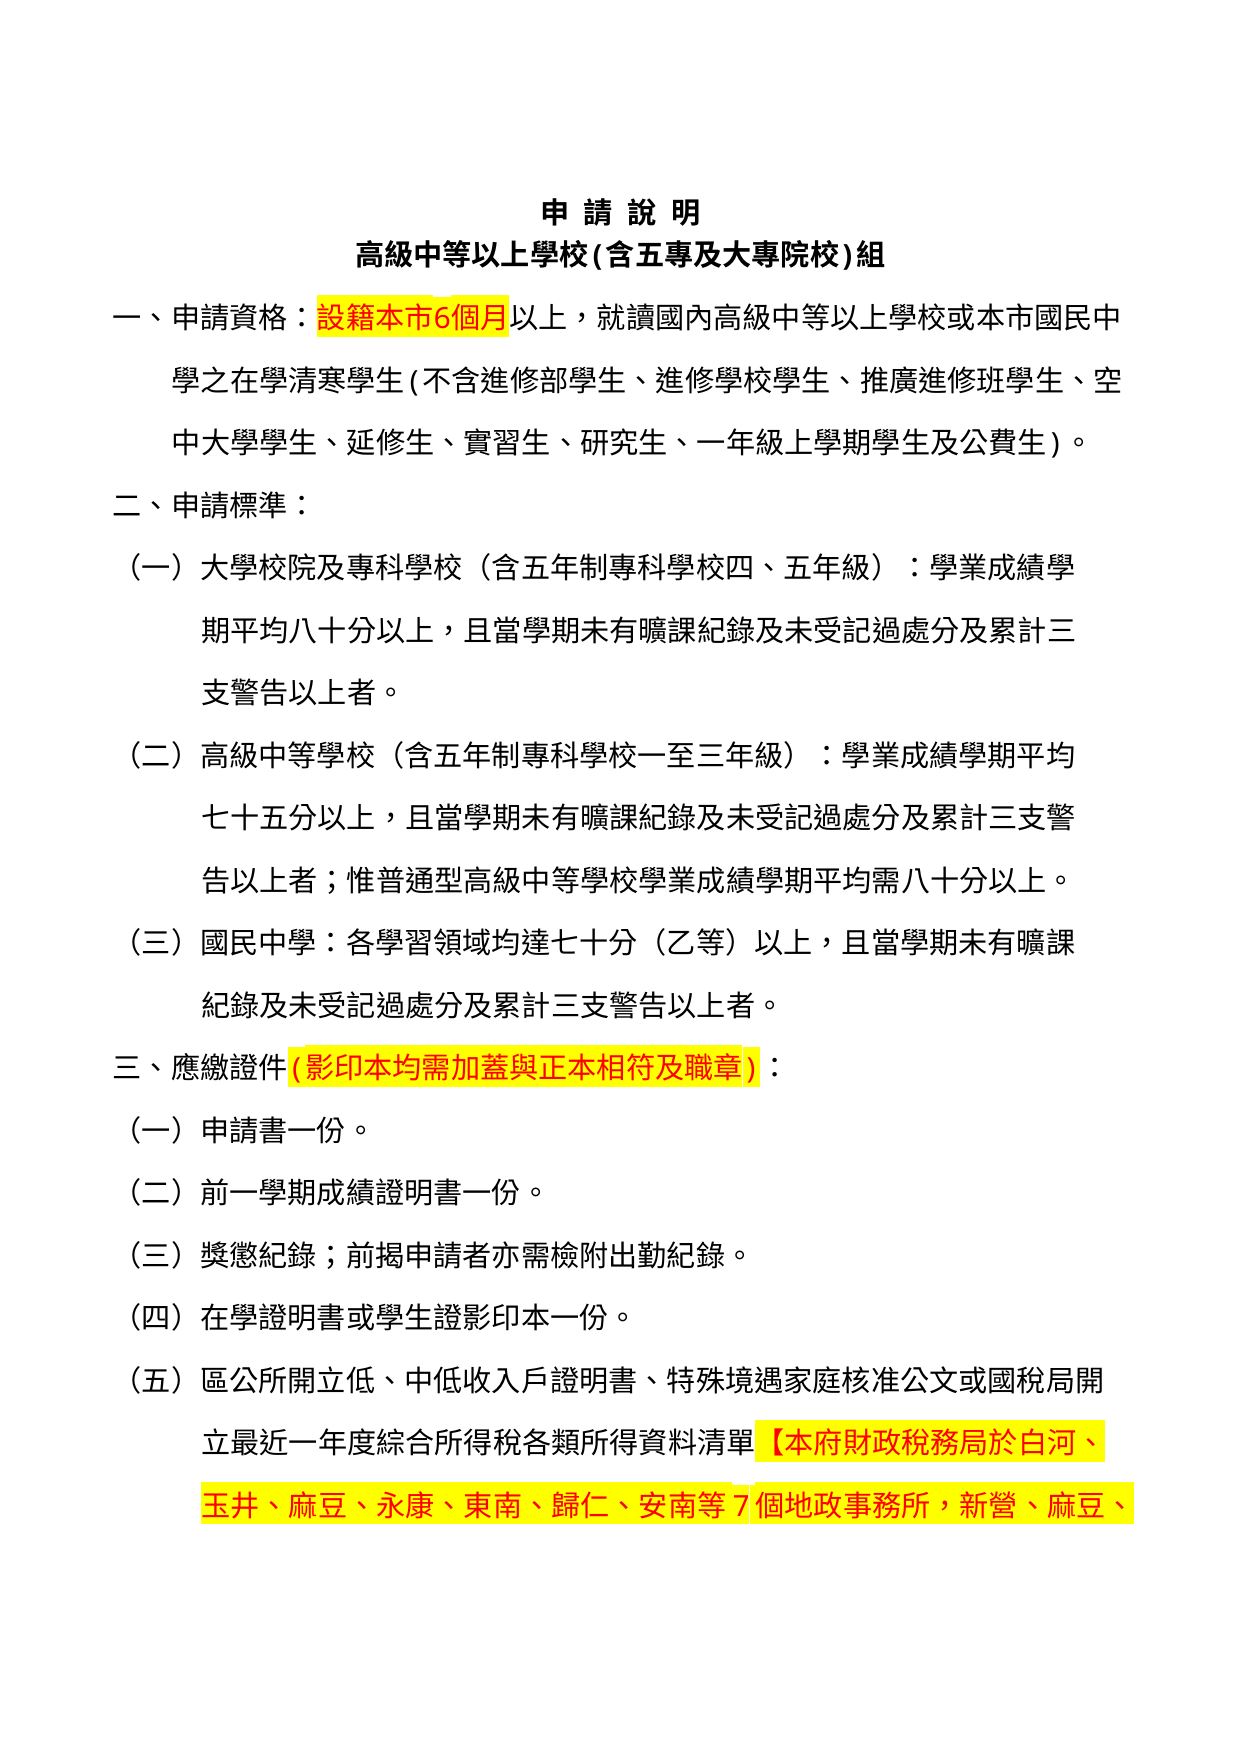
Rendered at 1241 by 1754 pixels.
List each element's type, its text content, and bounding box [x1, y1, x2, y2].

text 三、應繳證件(影印本均需加蓋與正本相符及職章)： [112, 1024, 1128, 1087]
text （三）獎懲紀錄；前揭申請者亦需檢附出勤紀錄。 [112, 1212, 1128, 1274]
text 中大學學生、延修生、實習生、研究生、一年級上學期學生及公費生)。 [172, 399, 1128, 462]
text （一）申請書一份。 [112, 1087, 1128, 1149]
text 七十五分以上，且當學期未有曠課紀錄及未受記過處分及累計三支警 [112, 774, 1128, 837]
text （二）前一學期成績證明書一份。 [112, 1149, 1128, 1212]
text （三）國民中學：各學習領域均達七十分（乙等）以上，且當學期未有曠課 [112, 899, 1128, 962]
text 二、申請標準： [112, 462, 1128, 524]
text 一、申請資格：設籍本市6個月以上，就讀國內高級中等以上學校或本市國民中學之在學清寒學生(不含進修部學生、進修學校學生、推廣進修班學生、空 [112, 274, 1128, 399]
text （四）在學證明書或學生證影印本一份。 [112, 1274, 1128, 1337]
text （一）大學校院及專科學校（含五年制專科學校四、五年級）：學業成績學 [112, 524, 1128, 587]
text 紀錄及未受記過處分及累計三支警告以上者。 [201, 962, 1128, 1024]
text （二）高級中等學校（含五年制專科學校一至三年級）：學業成績學期平均 [112, 712, 1128, 774]
text （五）區公所開立低、中低收入戶證明書、特殊境遇家庭核准公文或國稅局開立最近一年度綜合所得稅各類所得資料清單【本府財政稅務局於白河、玉井、麻豆、永康、東南、歸仁、安南等7個地政事務所，新營、麻豆、臺南等3個監理站及善化區公所等11處設置「多點‧跨區‧全功能稅務櫃臺」(如附件)成效良好，自106年8月1日起新增全國財產總歸戶清單、綜合所得稅所得及稅籍資料查詢(債權人查調債務人除外)，若學生有申請需求可就近辦理，請協助宣導此項服務。】一份。 [112, 1337, 1128, 1524]
text 高級中等以上學校(含五專及大專院校)組 [112, 232, 1128, 274]
text 期平均八十分以上，且當學期未有曠課紀錄及未受記過處分及累計三 [201, 587, 1128, 649]
text 支警告以上者。 [201, 649, 1128, 712]
text 告以上者；惟普通型高級中等學校學業成績學期平均需八十分以上。 [112, 837, 1128, 899]
text 申 請 說 明 [112, 189, 1128, 232]
